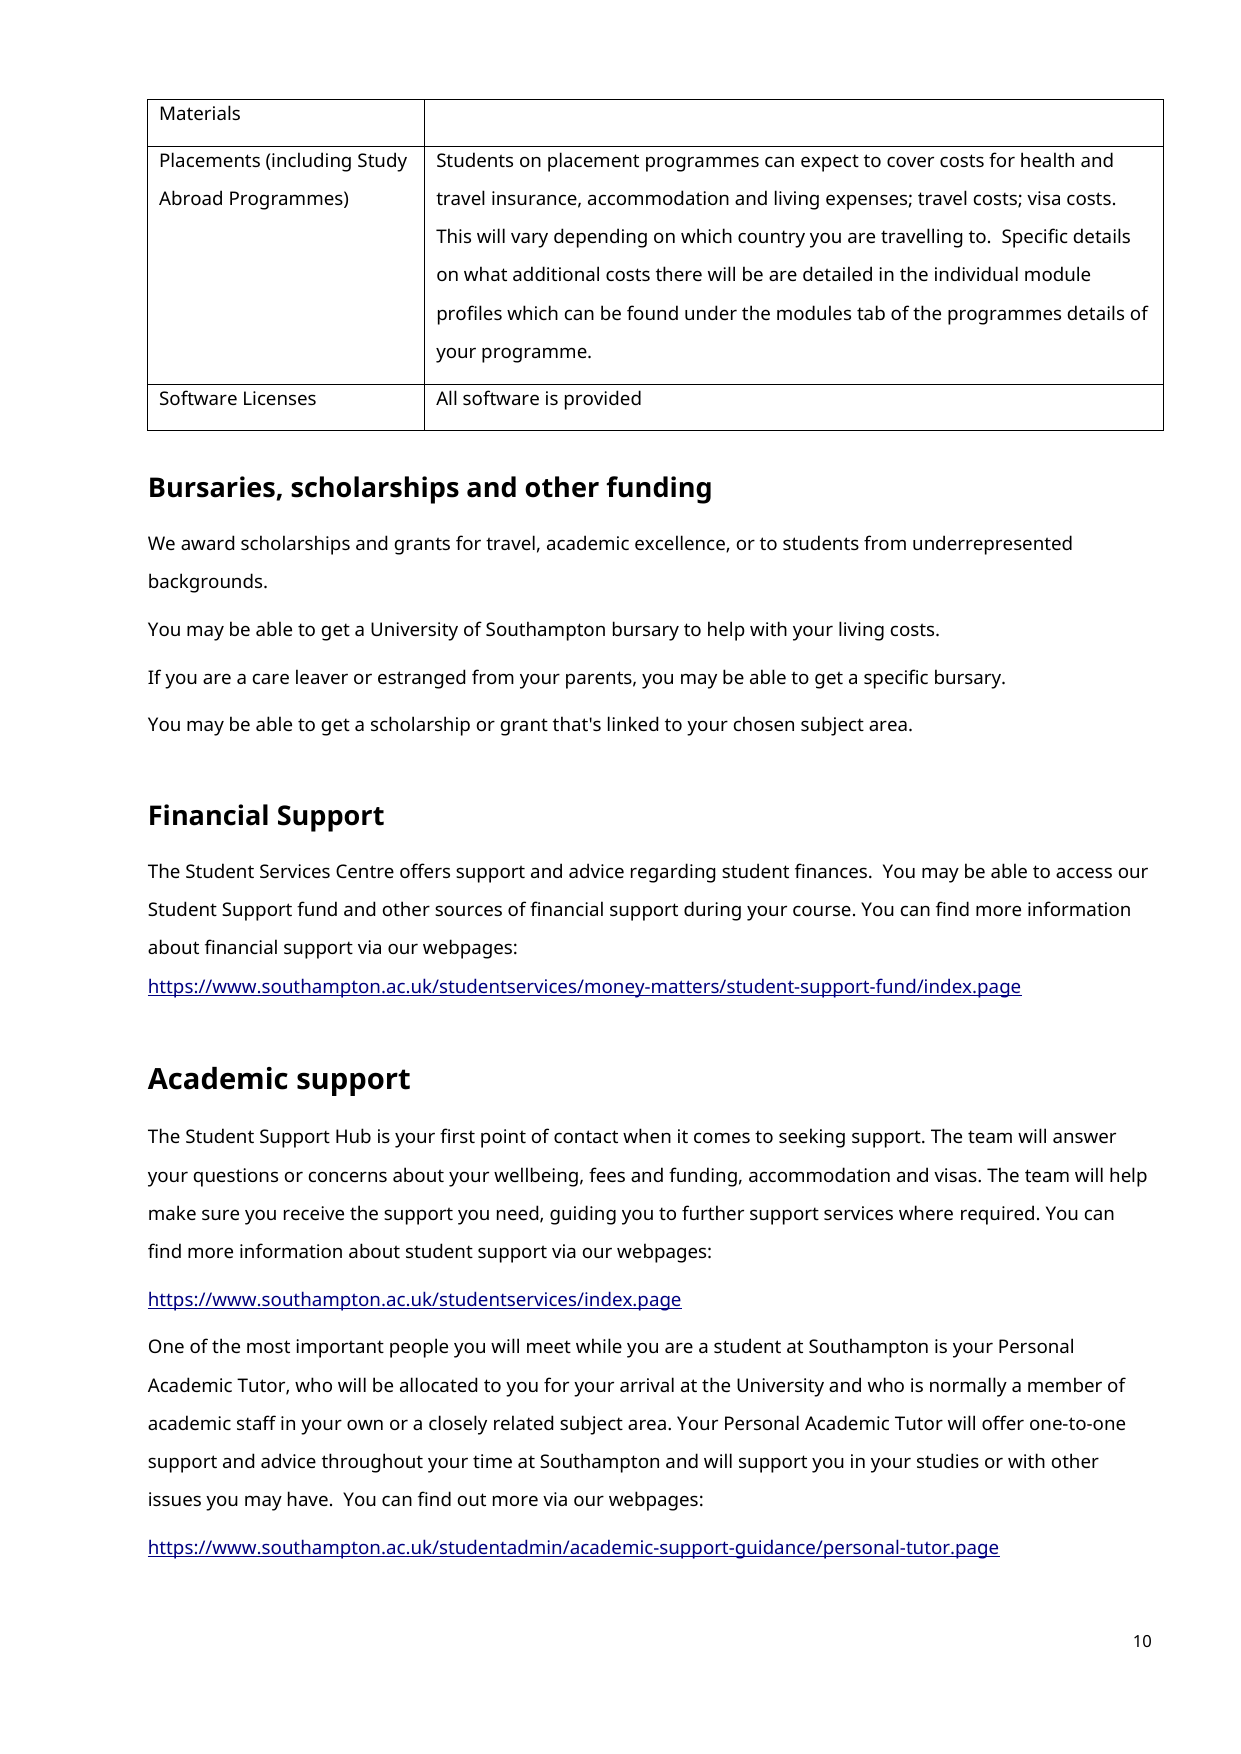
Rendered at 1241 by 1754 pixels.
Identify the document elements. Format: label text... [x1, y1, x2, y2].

table_cell [425, 100, 1163, 146]
text If you are a care leaver or estranged from your parents, you may be able to get a specific bursary. [148, 664, 1152, 689]
table_cell Materials [148, 100, 424, 146]
table_cell Placements (including Study Abroad Programmes) [148, 147, 424, 384]
table_cell Software Licenses [148, 385, 424, 430]
subtitle Academic support [148, 1058, 1152, 1098]
subtitle Financial Support [148, 797, 1152, 833]
text We award scholarships and grants for travel, academic excellence, or to students from underrepresented backgrounds. [148, 531, 1152, 594]
table_cell Students on placement programmes can expect to cover costs for health and travel insurance, accommodation and living expenses; travel costs; visa costs. This will vary depending on which country you are travelling to. Specific details on what additional costs there will be are detailed in the individual module profiles which can be found under the modules tab of the programmes details of your programme. [425, 147, 1163, 384]
text https://www.southampton.ac.uk/studentservices/index.page [148, 1286, 1152, 1312]
subtitle Bursaries, scholarships and other funding [148, 469, 1152, 506]
text The Student Support Hub is your first point of contact when it comes to seeking support. The team will answer your questions or concerns about your wellbeing, fees and funding, accommodation and visas. The team will help make sure you receive the support you need, guiding you to further support services where required. You can find more information about student support via our webpages: [148, 1124, 1152, 1264]
text https://www.southampton.ac.uk/studentadmin/academic-support-guidance/personal-tutor.page [148, 1534, 1152, 1560]
text You may be able to get a scholarship or grant that's linked to your chosen subject area. [148, 712, 1152, 737]
table_cell All software is provided [425, 385, 1163, 430]
text One of the most important people you will meet while you are a student at Southampton is your Personal Academic Tutor, who will be allocated to you for your arrival at the University and who is normally a member of academic staff in your own or a closely related subject area. Your Personal Academic Tutor will offer one-to-one support and advice throughout your time at Southampton and will support you in your studies or with other issues you may have. You can find out more via our webpages: [148, 1334, 1152, 1512]
text You may be able to get a University of Southampton bursary to help with your living costs. [148, 616, 1152, 642]
text The Student Services Centre offers support and advice regarding student finances. You may be able to access our Student Support fund and other sources of financial support during your course. You can find more information about financial support via our webpages: https://www.southampton.ac.uk/studentservices/money-matters/student-support-fund/index.page [148, 858, 1152, 998]
